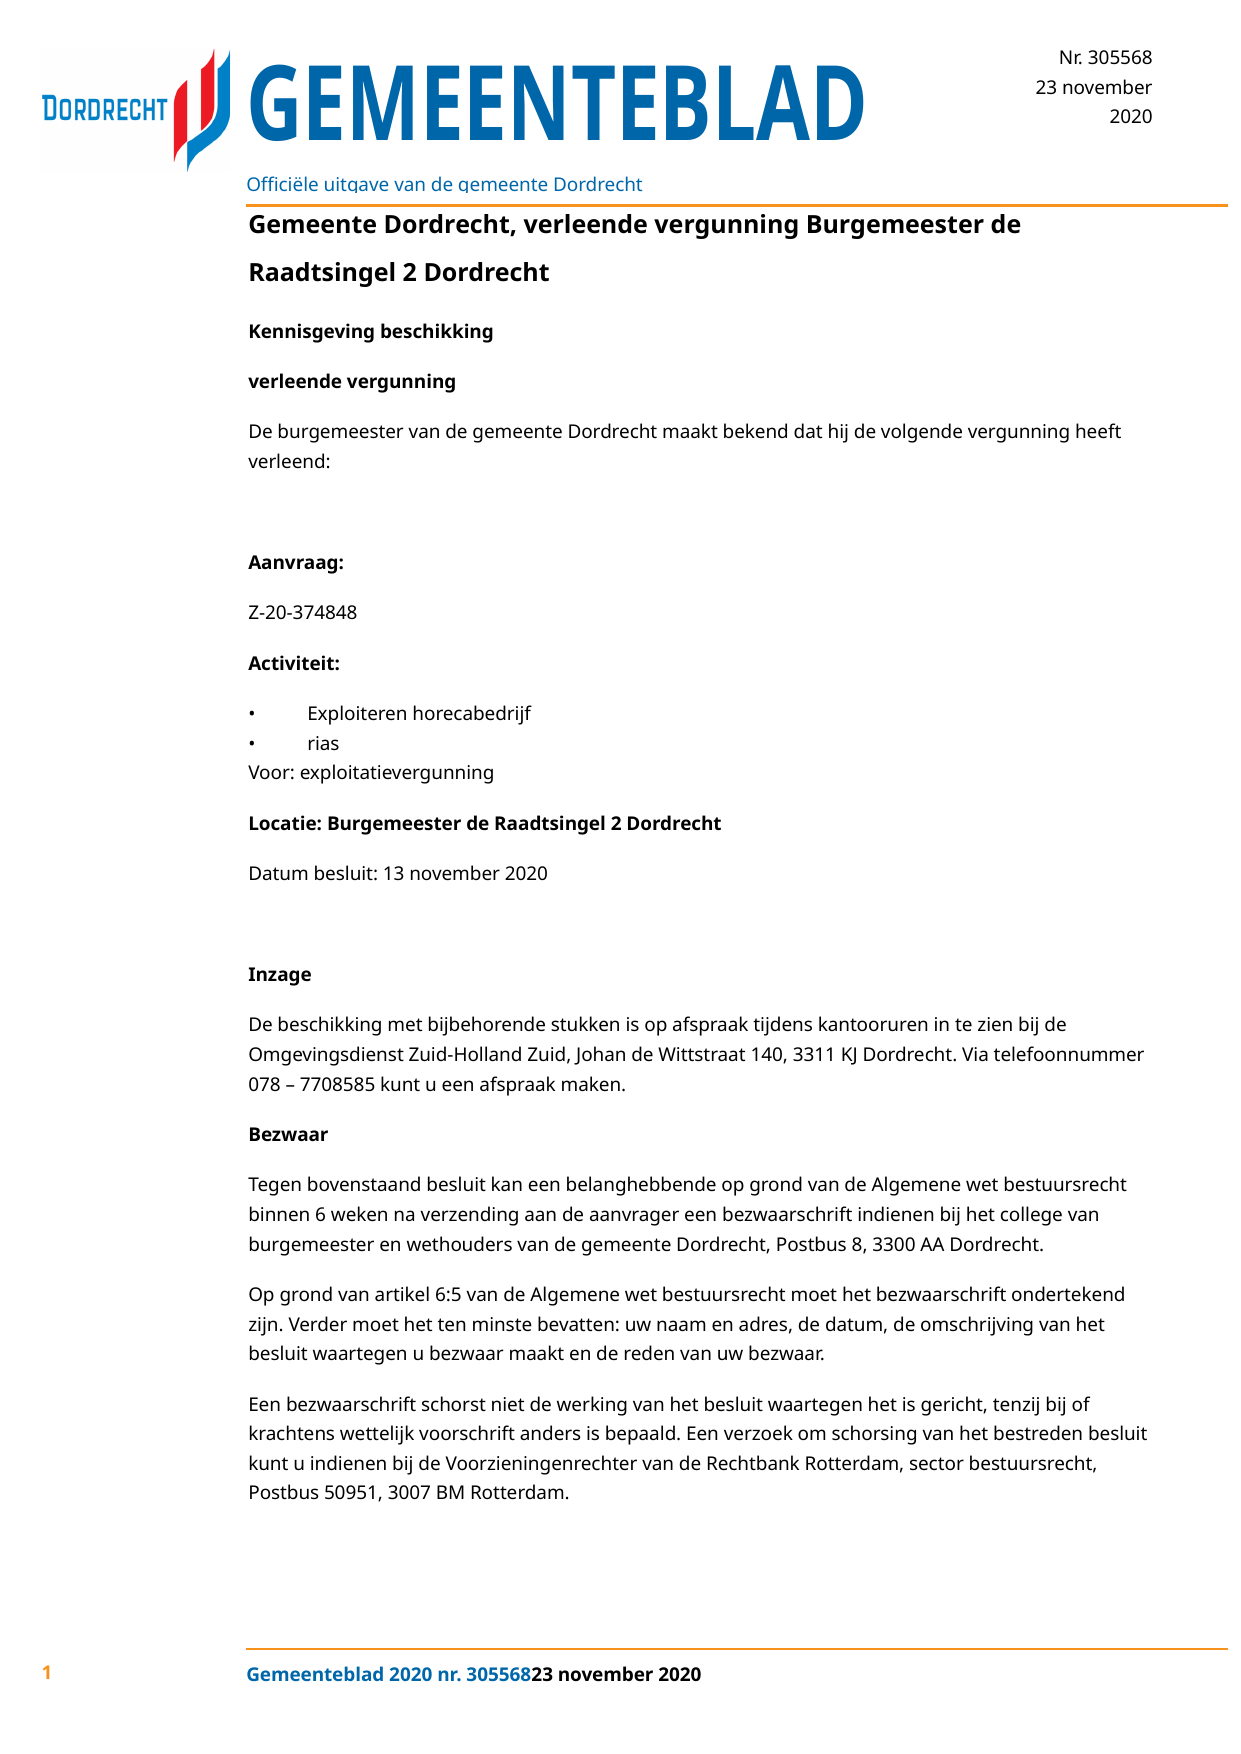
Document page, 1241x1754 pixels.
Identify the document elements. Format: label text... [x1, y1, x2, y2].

text Activiteit: [248, 650, 1152, 676]
text Tegen bovenstaand besluit kan een belanghebbende op grond van de Algemene wet bestuursrecht binnen 6 weken na verzending aan de aanvrager een bezwaarschrift indienen bij het college van burgemeester en wethouders van de gemeente Dordrecht, Postbus 8, 3300 AA Dordrecht. [248, 1172, 1152, 1257]
text Gemeente Dordrecht, verleende vergunning Burgemeester de Raadtsingel 2 Dordrecht [248, 207, 1152, 288]
list Exploiteren horecabedrijf [248, 700, 1152, 726]
text Inzage [248, 961, 1152, 987]
text Kennisgeving beschikking [248, 318, 1152, 344]
list rias [248, 730, 1152, 756]
text verleende vergunning [248, 368, 1152, 394]
text Bezwaar [248, 1121, 1152, 1147]
text Z-20-374848 [248, 599, 1152, 625]
text De beschikking met bijbehorende stukken is op afspraak tijdens kantooruren in te zien bij de Omgevingsdienst Zuid-Holland Zuid, Johan de Wittstraat 140, 3311 KJ Dordrecht. Via telefoonnummer 078 – 7708585 kunt u een afspraak maken. [248, 1012, 1152, 1097]
text Locatie: Burgemeester de Raadtsingel 2 Dordrecht [248, 810, 1152, 836]
text Datum besluit: 13 november 2020 [248, 860, 1152, 886]
text Aanvraag: [248, 549, 1152, 575]
picture [41, 47, 231, 172]
text Voor: exploitatievergunning [248, 759, 1152, 785]
text De burgemeester van de gemeente Dordrecht maakt bekend dat hij de volgende vergunning heeft verleend: [248, 419, 1152, 474]
text Op grond van artikel 6:5 van de Algemene wet bestuursrecht moet het bezwaarschrift ondertekend zijn. Verder moet het ten minste bevatten: uw naam en adres, de datum, de omschrijving van het besluit waartegen u bezwaar maakt en de reden van uw bezwaar. [248, 1281, 1152, 1366]
text Een bezwaarschrift schorst niet de werking van het besluit waartegen het is gericht, tenzij bij of krachtens wettelijk voorschrift anders is bepaald. Een verzoek om schorsing van het bestreden besluit kunt u indienen bij de Voorzieningenrechter van de Rechtbank Rotterdam, sector bestuursrecht, Postbus 50951, 3007 BM Rotterdam. [248, 1391, 1152, 1505]
